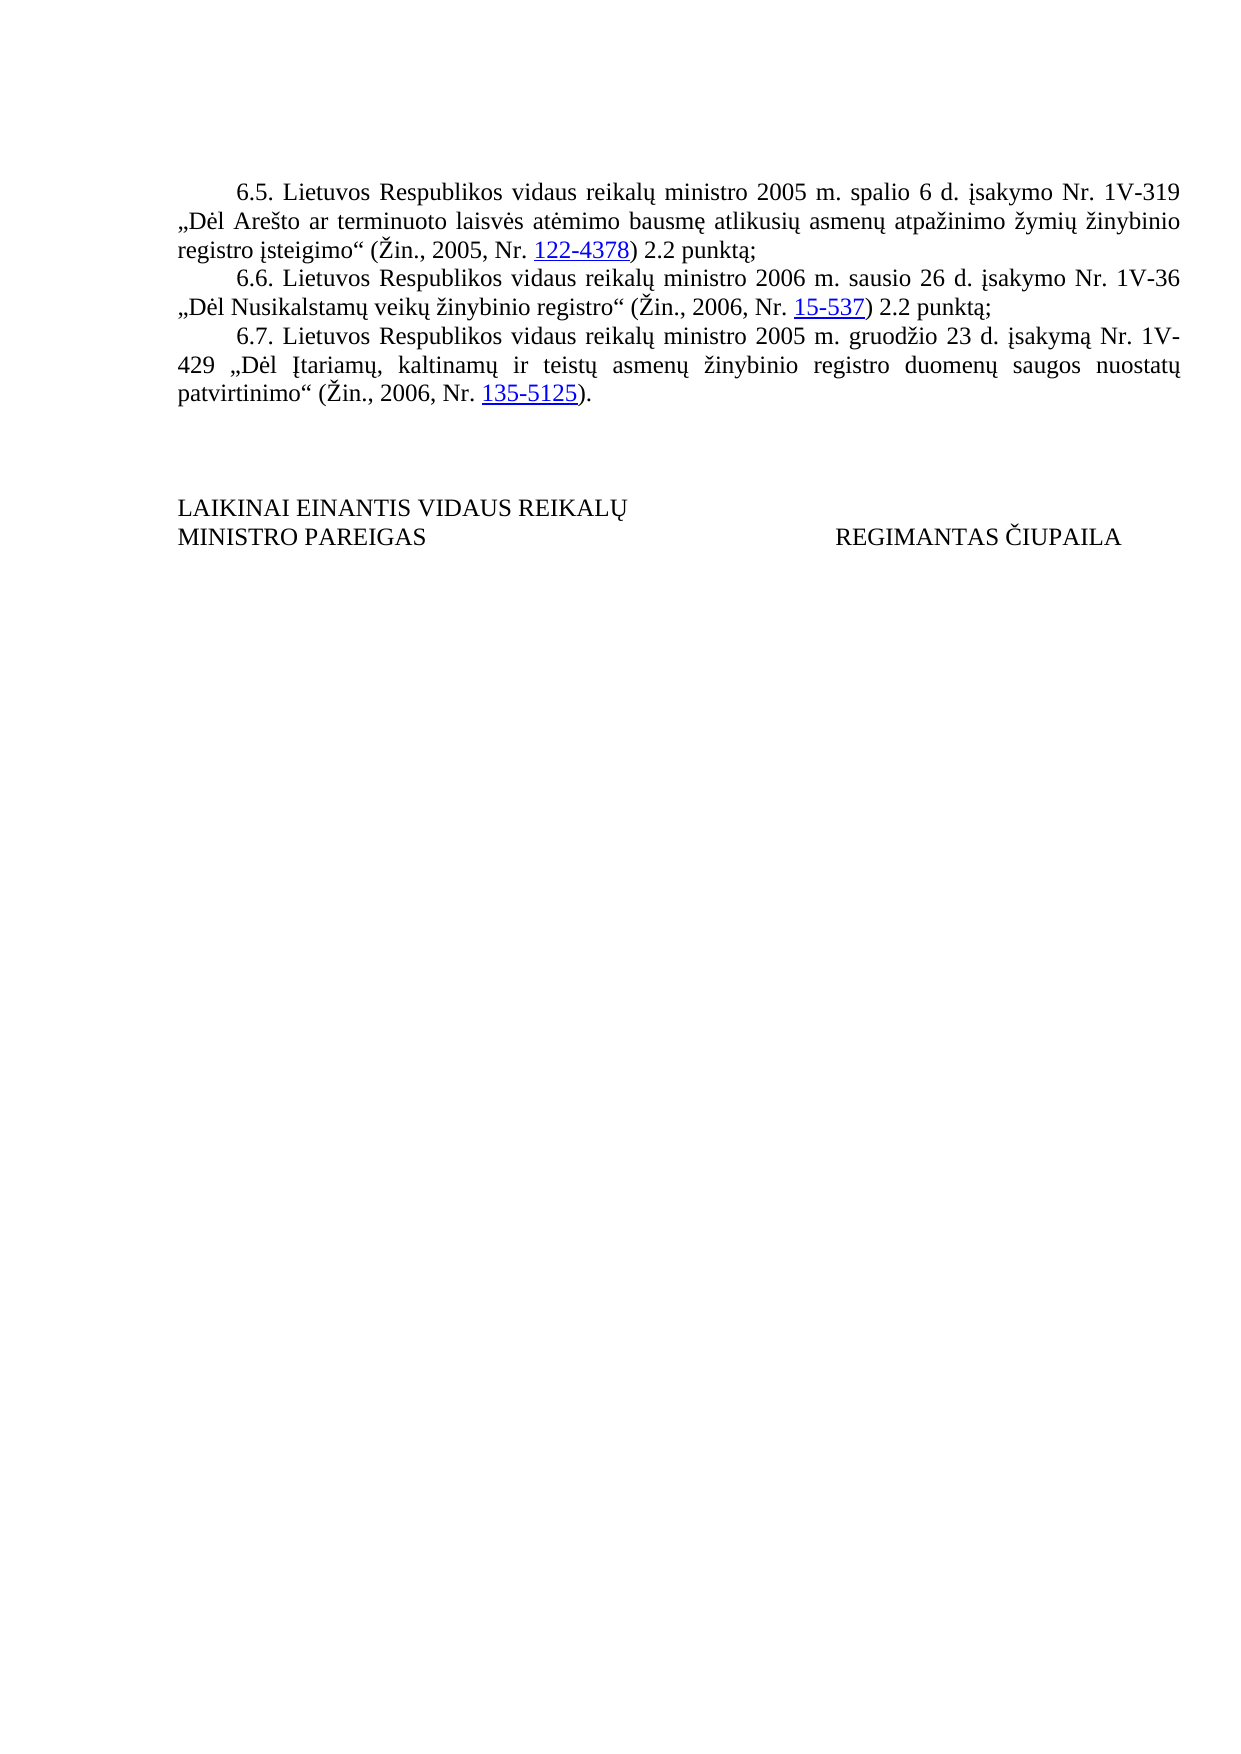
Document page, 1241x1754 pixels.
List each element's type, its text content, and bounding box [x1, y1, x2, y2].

text 6.6. Lietuvos Respublikos vidaus reikalų ministro 2006 m. sausio 26 d. įsakymo Nr. 1V-36 „Dėl Nusikalstamų veikų žinybinio registro“ (Žin., 2006, Nr. 15-537) 2.2 punktą; [177, 263, 1181, 321]
text 6.7. Lietuvos Respublikos vidaus reikalų ministro 2005 m. gruodžio 23 d. įsakymą Nr. 1V-429 „Dėl Įtariamų, kaltinamų ir teistų asmenų žinybinio registro duomenų saugos nuostatų patvirtinimo“ (Žin., 2006, Nr. 135-5125). [177, 321, 1181, 407]
text 6.5. Lietuvos Respublikos vidaus reikalų ministro 2005 m. spalio 6 d. įsakymo Nr. 1V-319 „Dėl Arešto ar terminuoto laisvės atėmimo bausmę atlikusių asmenų atpažinimo žymių žinybinio registro įsteigimo“ (Žin., 2005, Nr. 122-4378) 2.2 punktą; [177, 177, 1181, 263]
text LAIKINAI EINANTIS VIDAUS REIKALŲ [177, 493, 1181, 522]
text MINISTRO PAREIGAS REGIMANTAS ČIUPAILA [177, 522, 1181, 551]
